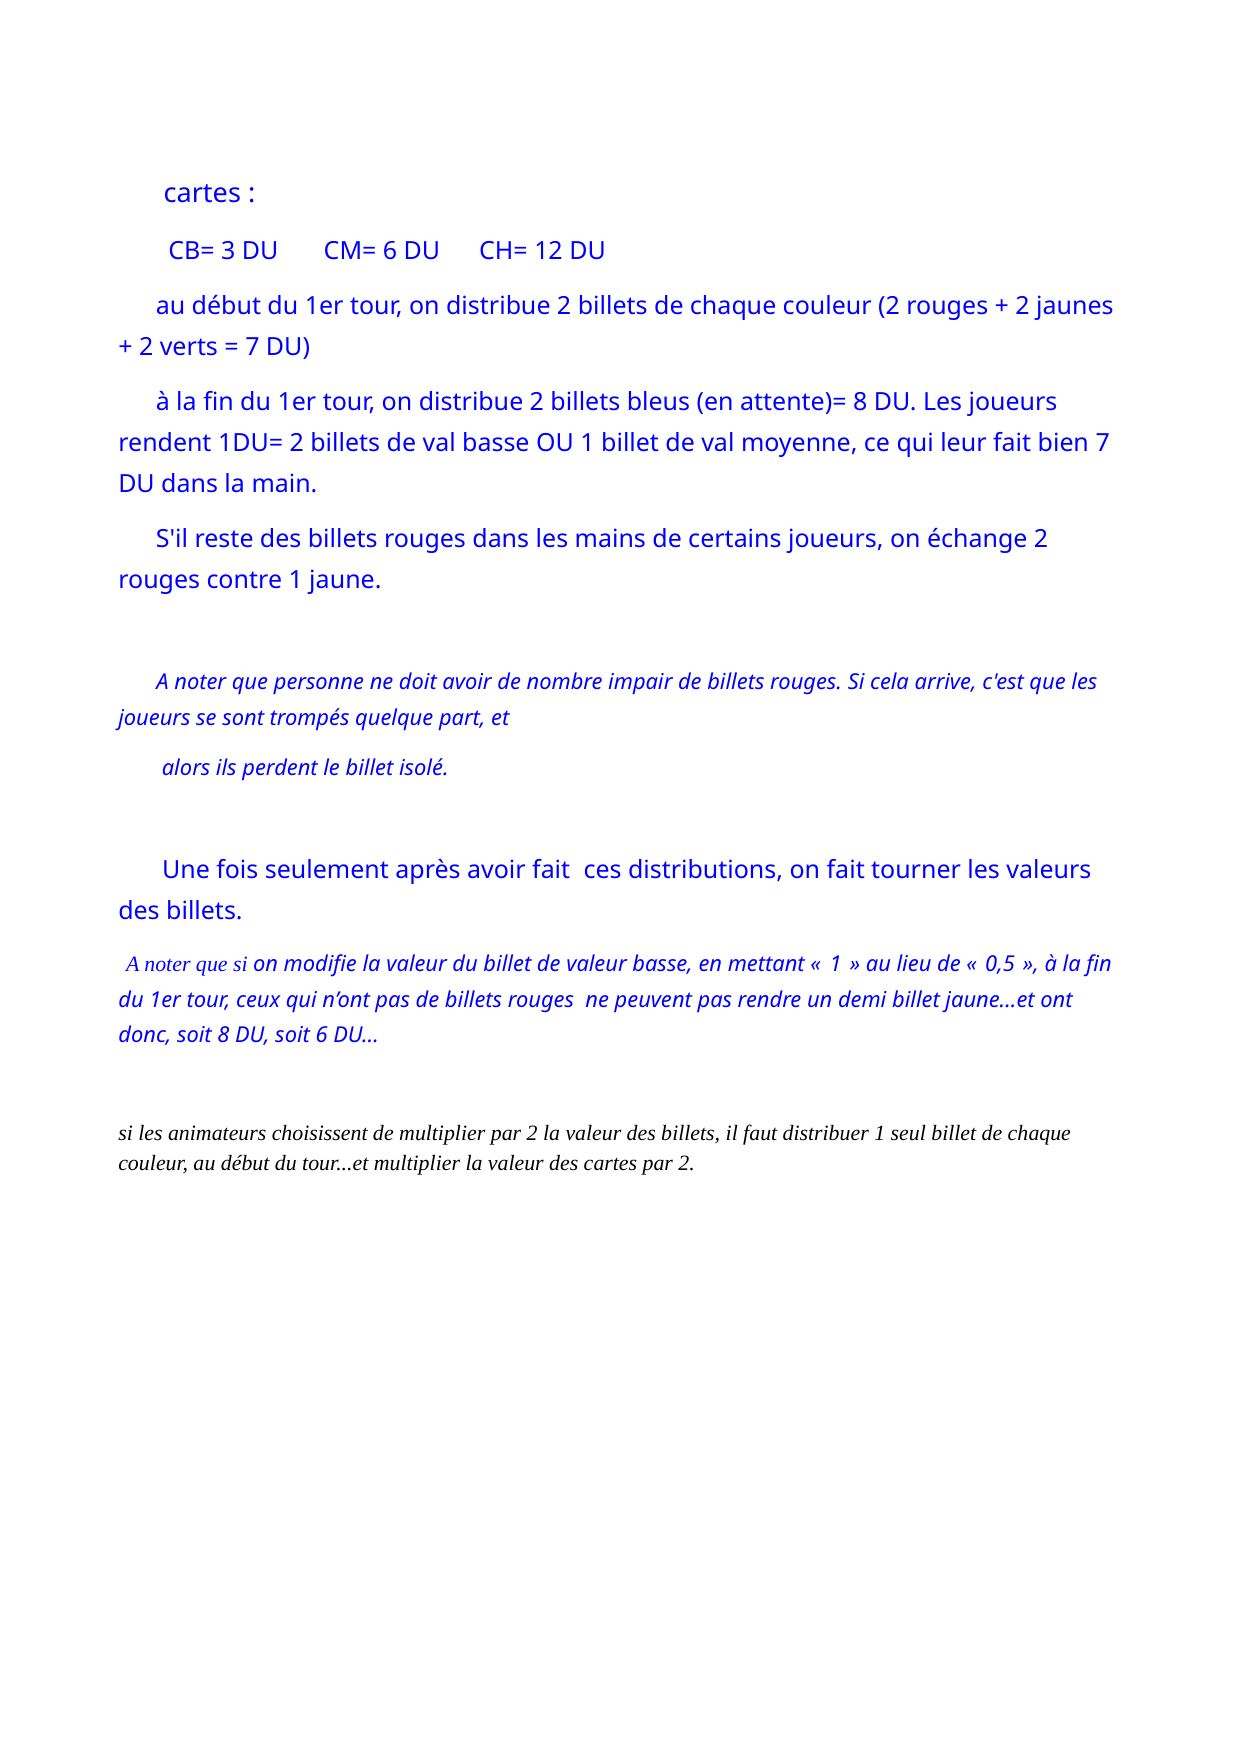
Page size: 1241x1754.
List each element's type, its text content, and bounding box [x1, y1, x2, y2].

text S'il reste des billets rouges dans les mains de certains joueurs, on échange 2 rouges contre 1 jaune. [118, 521, 1122, 596]
text cartes : [118, 173, 1122, 210]
text si les animateurs choisissent de multiplier par 2 la valeur des billets, il faut distribuer 1 seul billet de chaque couleur, au début du tour...et multiplier la valeur des cartes par 2. [118, 1120, 1122, 1176]
text CB= 3 DU CM= 6 DU CH= 12 DU [118, 232, 1122, 266]
text A noter que si on modifie la valeur du billet de valeur basse, en mettant « 1 » au lieu de « 0,5 », à la fin du 1er tour, ceux qui n’ont pas de billets rouges ne peuvent pas rendre un demi billet jaune...et ont donc, soit 8 DU, soit 6 DU… [118, 948, 1122, 1049]
text A noter que personne ne doit avoir de nombre impair de billets rouges. Si cela arrive, c'est que les joueurs se sont trompés quelque part, et [118, 666, 1122, 732]
text au début du 1er tour, on distribue 2 billets de chaque couleur (2 rouges + 2 jaunes + 2 verts = 7 DU) [118, 288, 1122, 363]
text à la fin du 1er tour, on distribue 2 billets bleus (en attente)= 8 DU. Les joueurs rendent 1DU= 2 billets de val basse OU 1 billet de val moyenne, ce qui leur fait bien 7 DU dans la main. [118, 384, 1122, 500]
text alors ils perdent le billet isolé. [118, 752, 1122, 782]
text Une fois seulement après avoir fait ces distributions, on fait tourner les valeurs des billets. [118, 852, 1122, 927]
